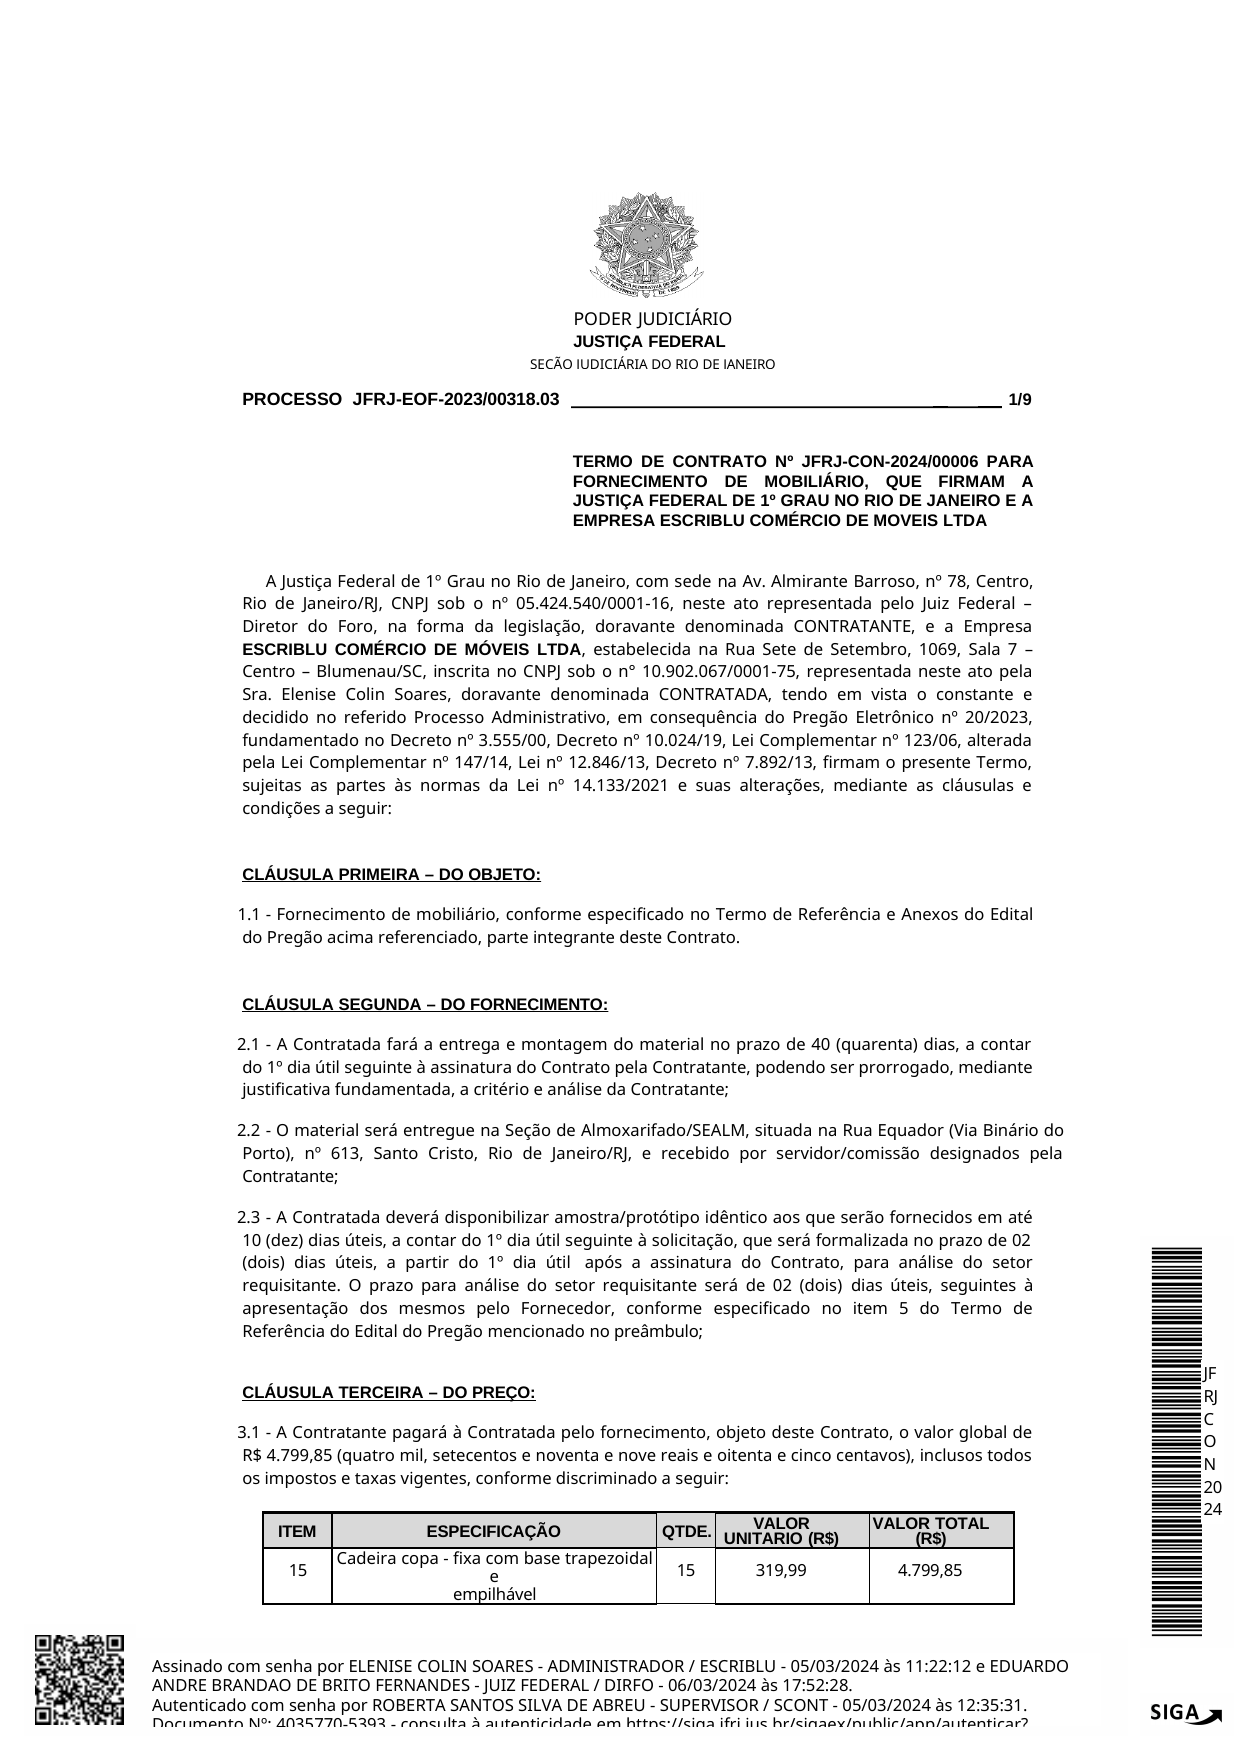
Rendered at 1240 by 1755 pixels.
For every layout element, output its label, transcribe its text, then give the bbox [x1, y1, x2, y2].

list - Fornecimento de mobiliário, conforme especificado no Termo de Referência e Anexos do Edital do Pregão acima referenciado, parte integrante deste Contrato. [214, 903, 1033, 948]
table_header QTDE. [657, 1513, 715, 1547]
list - O material será entregue na Seção de Almoxarifado/SEALM, situada na Rua Equador (Via Binário do Porto), nº 613, Santo Cristo, Rio de Janeiro/RJ, e recebido por servidor/comissão designados pela Contratante; [213, 1119, 1064, 1187]
table_cell 319,99 [716, 1549, 869, 1603]
list - A Contratada fará a entrega e montagem do material no prazo de 40 (quarenta) dias, a contar do 1º dia útil seguinte à assinatura do Contrato pela Contratante, podendo ser prorrogado, mediante justificativa fundamentada, a critério e análise da Contratante; [213, 1032, 1033, 1101]
text A Justiça Federal de 1º Grau no Rio de Janeiro, com sede na Av. Almirante Barroso, nº 78, Centro, Rio de Janeiro/RJ, CNPJ sob o nº 05.424.540/0001-16, neste ato representada pelo Juiz Federal – Diretor do Foro, na forma da legislação, doravante denominada CONTRATANTE, e a Empresa ESCRIBLU COMÉRCIO DE MÓVEIS LTDA, estabelecida na Rua Sete de Setembro, 1069, Sala 7 – Centro – Blumenau/SC, inscrita no CNPJ sob o n° 10.902.067/0001-75, representada neste ato pela Sra. Elenise Colin Soares, doravante denominada CONTRATADA, tendo em vista o constante e decidido no referido Processo Administrativo, em consequência do Pregão Eletrônico nº 20/2023, fundamentado no Decreto nº 3.555/00, Decreto nº 10.024/19, Lei Complementar nº 123/06, alterada pela Lei Complementar nº 147/14, Lei nº 12.846/13, Decreto nº 7.892/13, firmam o presente Termo, sujeitas as partes às normas da Lei nº 14.133/2021 e suas alterações, mediante as cláusulas e condições a seguir: [242, 569, 1033, 819]
list - A Contratante pagará à Contratada pelo fornecimento, objeto deste Contrato, o valor global de R$ 4.799,85 (quatro mil, setecentos e noventa e nove reais e oitenta e cinco centavos), inclusos todos os impostos e taxas vigentes, conforme discriminado a seguir: [213, 1421, 1033, 1489]
table_cell 15 [264, 1549, 331, 1603]
table_cell 15 [657, 1548, 715, 1603]
table_cell Cadeira copa - fixa com base trapezoidal e empilhável [333, 1549, 656, 1603]
table_header VALOR UNITARIO (R$) [716, 1514, 869, 1547]
text TERMO DE CONTRATO Nº JFRJ-CON-2024/00006 PARA FORNECIMENTO DE MOBILIÁRIO, QUE FIRMAM A JUSTIÇA FEDERAL DE 1º GRAU NO RIO DE JANEIRO E A EMPRESA ESCRIBLU COMÉRCIO DE MOVEIS LTDA [573, 452, 1034, 530]
table_cell 4.799,85 [870, 1549, 1013, 1603]
table_header VALOR TOTAL (R$) [870, 1514, 1013, 1547]
subtitle CLÁUSULA SEGUNDA – DO FORNECIMENTO: [242, 994, 1064, 1013]
subtitle CLÁUSULA TERCEIRA – DO PREÇO: [242, 1383, 1064, 1402]
table_header ESPECIFICAÇÃO [333, 1514, 656, 1547]
text JFRJCON202400006 [1203, 1362, 1224, 1524]
table_header ITEM [264, 1514, 331, 1547]
subtitle CLÁUSULA PRIMEIRA – DO OBJETO: [242, 864, 1064, 884]
list - A Contratada deverá disponibilizar amostra/protótipo idêntico aos que serão fornecidos em até 10 (dez) dias úteis, a contar do 1º dia útil seguinte à solicitação, que será formalizada no prazo de 02 (dois) dias úteis, a partir do 1º dia útil após a assinatura do Contrato, para análise do setor requisitante. O prazo para análise do setor requisitante será de 02 (dois) dias úteis, seguintes à apresentação dos mesmos pelo Fornecedor, conforme especificado no item 5 do Termo de Referência do Edital do Pregão mencionado no preâmbulo; [213, 1206, 1033, 1342]
